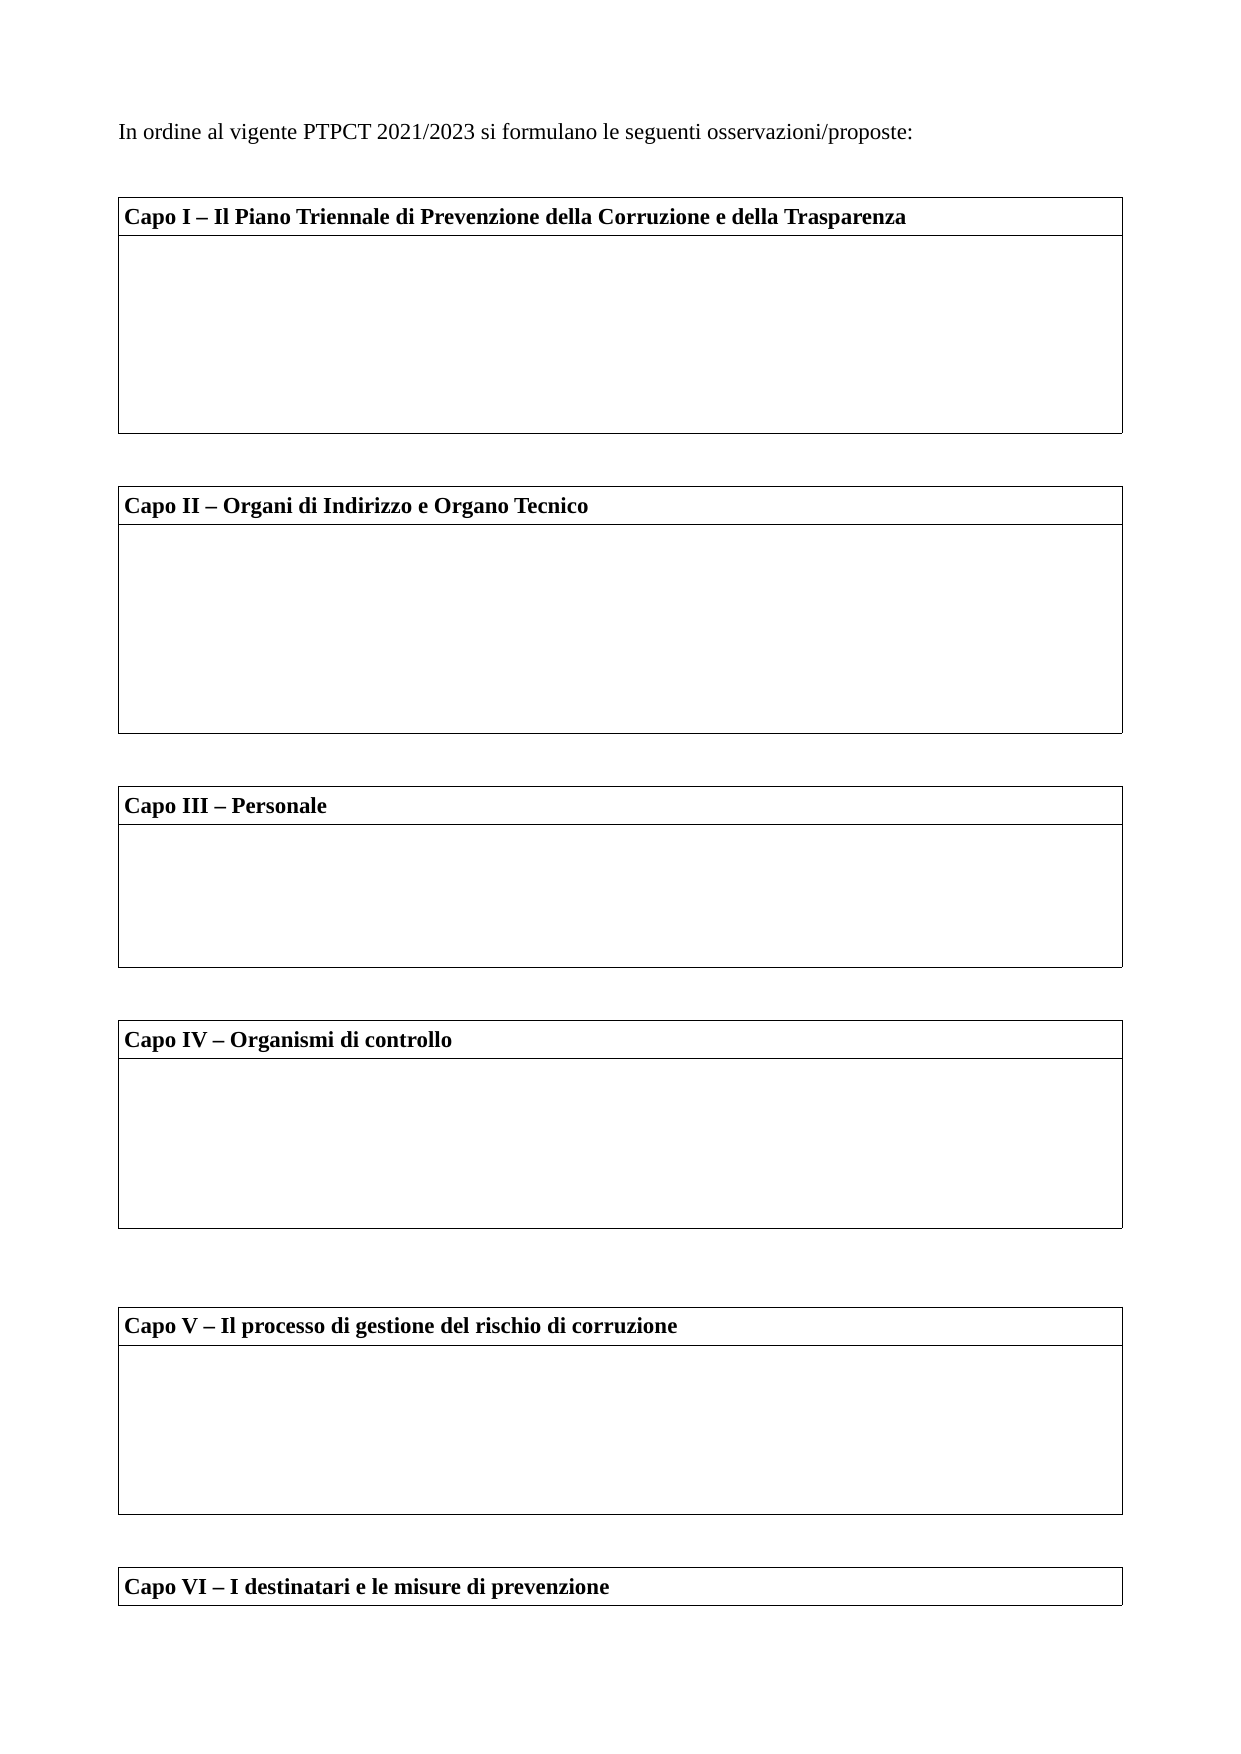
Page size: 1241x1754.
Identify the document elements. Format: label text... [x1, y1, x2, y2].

table_cell [119, 1346, 1122, 1514]
table_cell [119, 825, 1122, 967]
table_header Capo V – Il processo di gestione del rischio di corruzione [119, 1308, 1122, 1344]
table_header Capo I – Il Piano Triennale di Prevenzione della Corruzione e della Trasparenza [119, 198, 1122, 235]
table_header Capo II – Organi di Indirizzo e Organo Tecnico [119, 487, 1122, 524]
table_header Capo VI – I destinatari e le misure di prevenzione [119, 1568, 1122, 1605]
table_cell [119, 525, 1122, 733]
table_cell [119, 236, 1122, 433]
table_header Capo IV – Organismi di controllo [119, 1021, 1122, 1058]
table_header Capo III – Personale [119, 787, 1122, 824]
text In ordine al vigente PTPCT 2021/2023 si formulano le seguenti osservazioni/proposte: [118, 118, 1121, 144]
table_cell [119, 1059, 1122, 1227]
